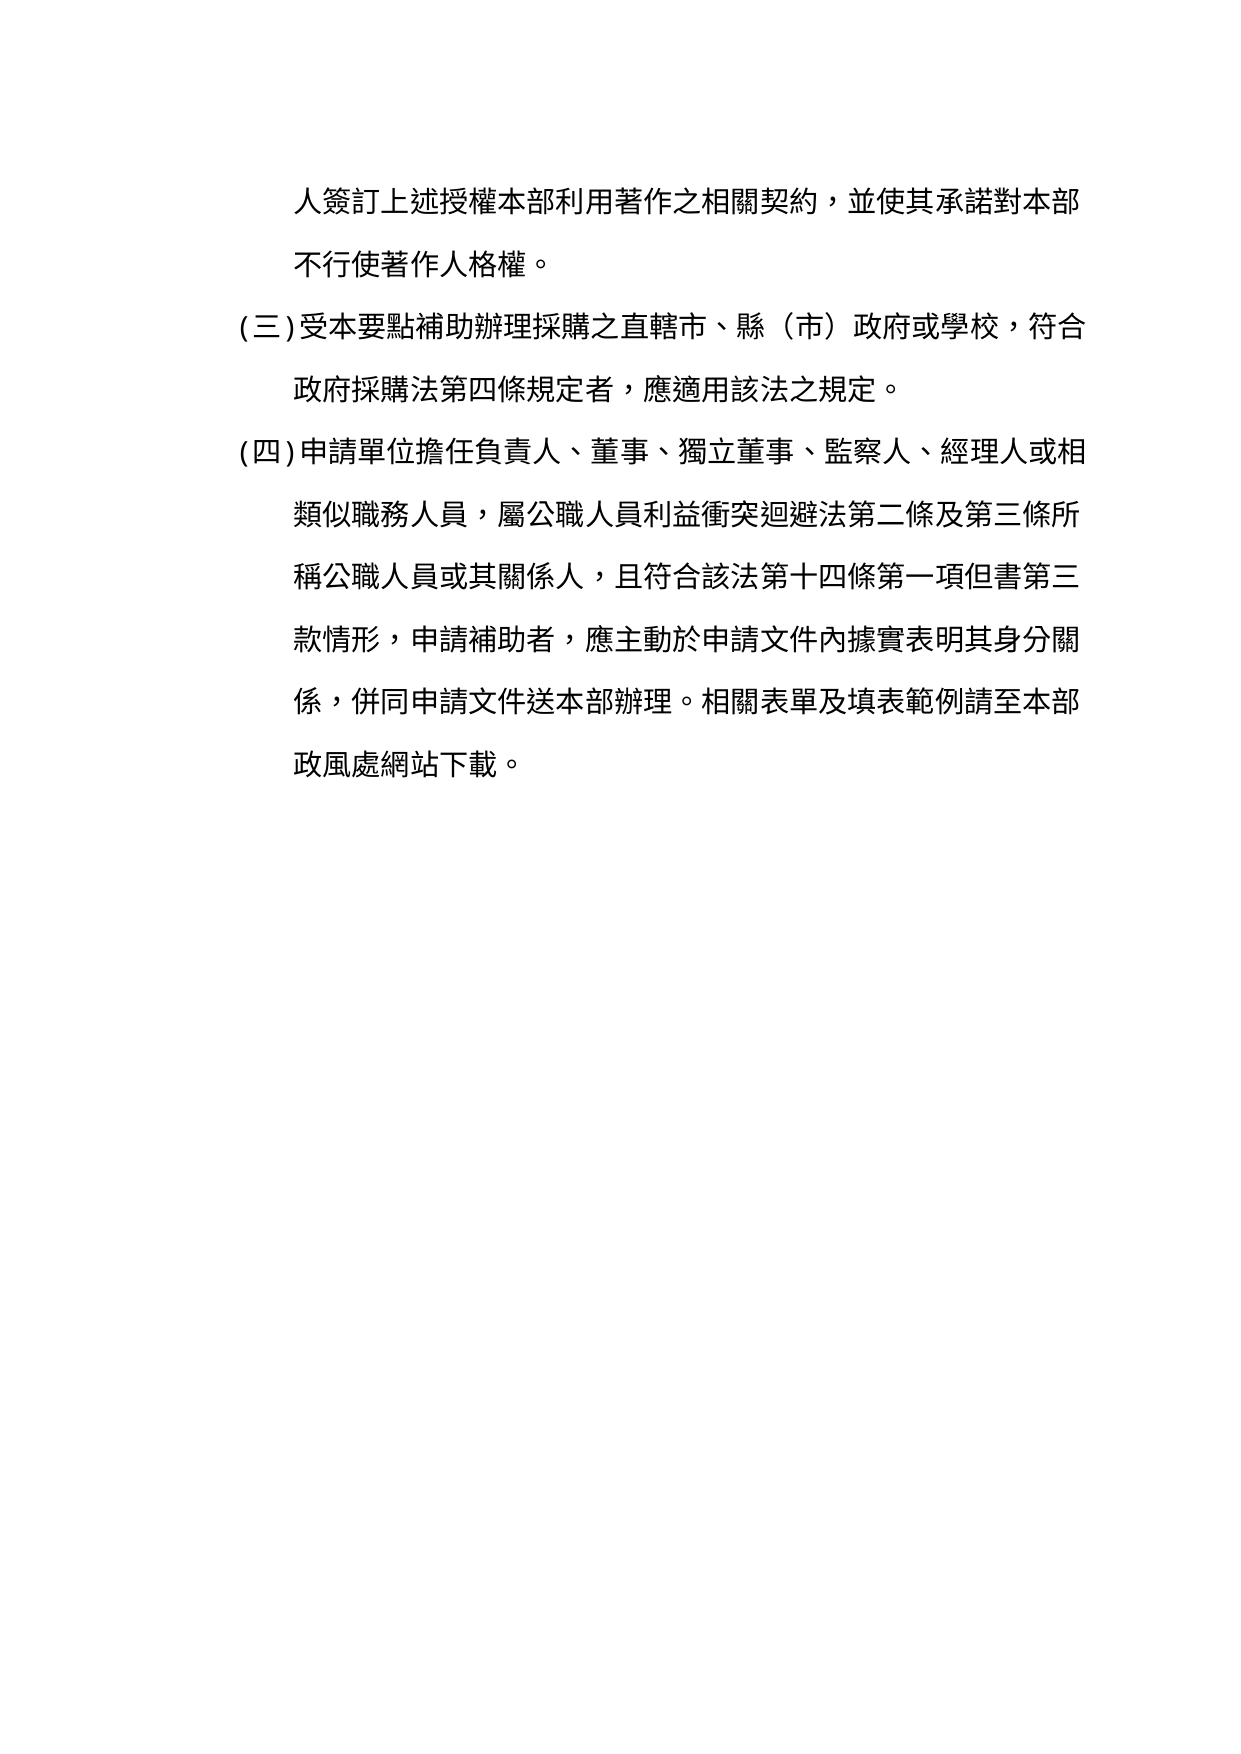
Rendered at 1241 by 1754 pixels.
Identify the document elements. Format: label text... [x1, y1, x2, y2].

text (四)申請單位擔任負責人、董事、獨立董事、監察人、經理人或相類似職務人員，屬公職人員利益衝突迴避法第二條及第三條所稱公職人員或其關係人，且符合該法第十四條第一項但書第三款情形，申請補助者，應主動於申請文件內據實表明其身分關係，併同申請文件送本部辦理。相關表單及填表範例請至本部政風處網站下載。 [235, 408, 1092, 783]
text (二)依本要點補助產生之講義、教材、軟體或相關成果資料等著作，本部得要求於公開、印製或出版前送本部審查，受補助之直轄市、縣（市）政府或學校不得拒絕。上開完成之著作，其著作權人應授權本部或本部所屬機關（構），得無償以各種方式利用該著作，並提供各級學校師生教學及學習使用，且應承諾對本部不行使著作人格權；各該著作如有第三人完成之部分，本部授權受補助之直轄市、縣（市）政府或學校代理本部與第三人簽訂上述授權本部利用著作之相關契約，並使其承諾對本部不行使著作人格權。 [235, 158, 1092, 283]
text (三)受本要點補助辦理採購之直轄市、縣（市）政府或學校，符合政府採購法第四條規定者，應適用該法之規定。 [235, 283, 1092, 408]
